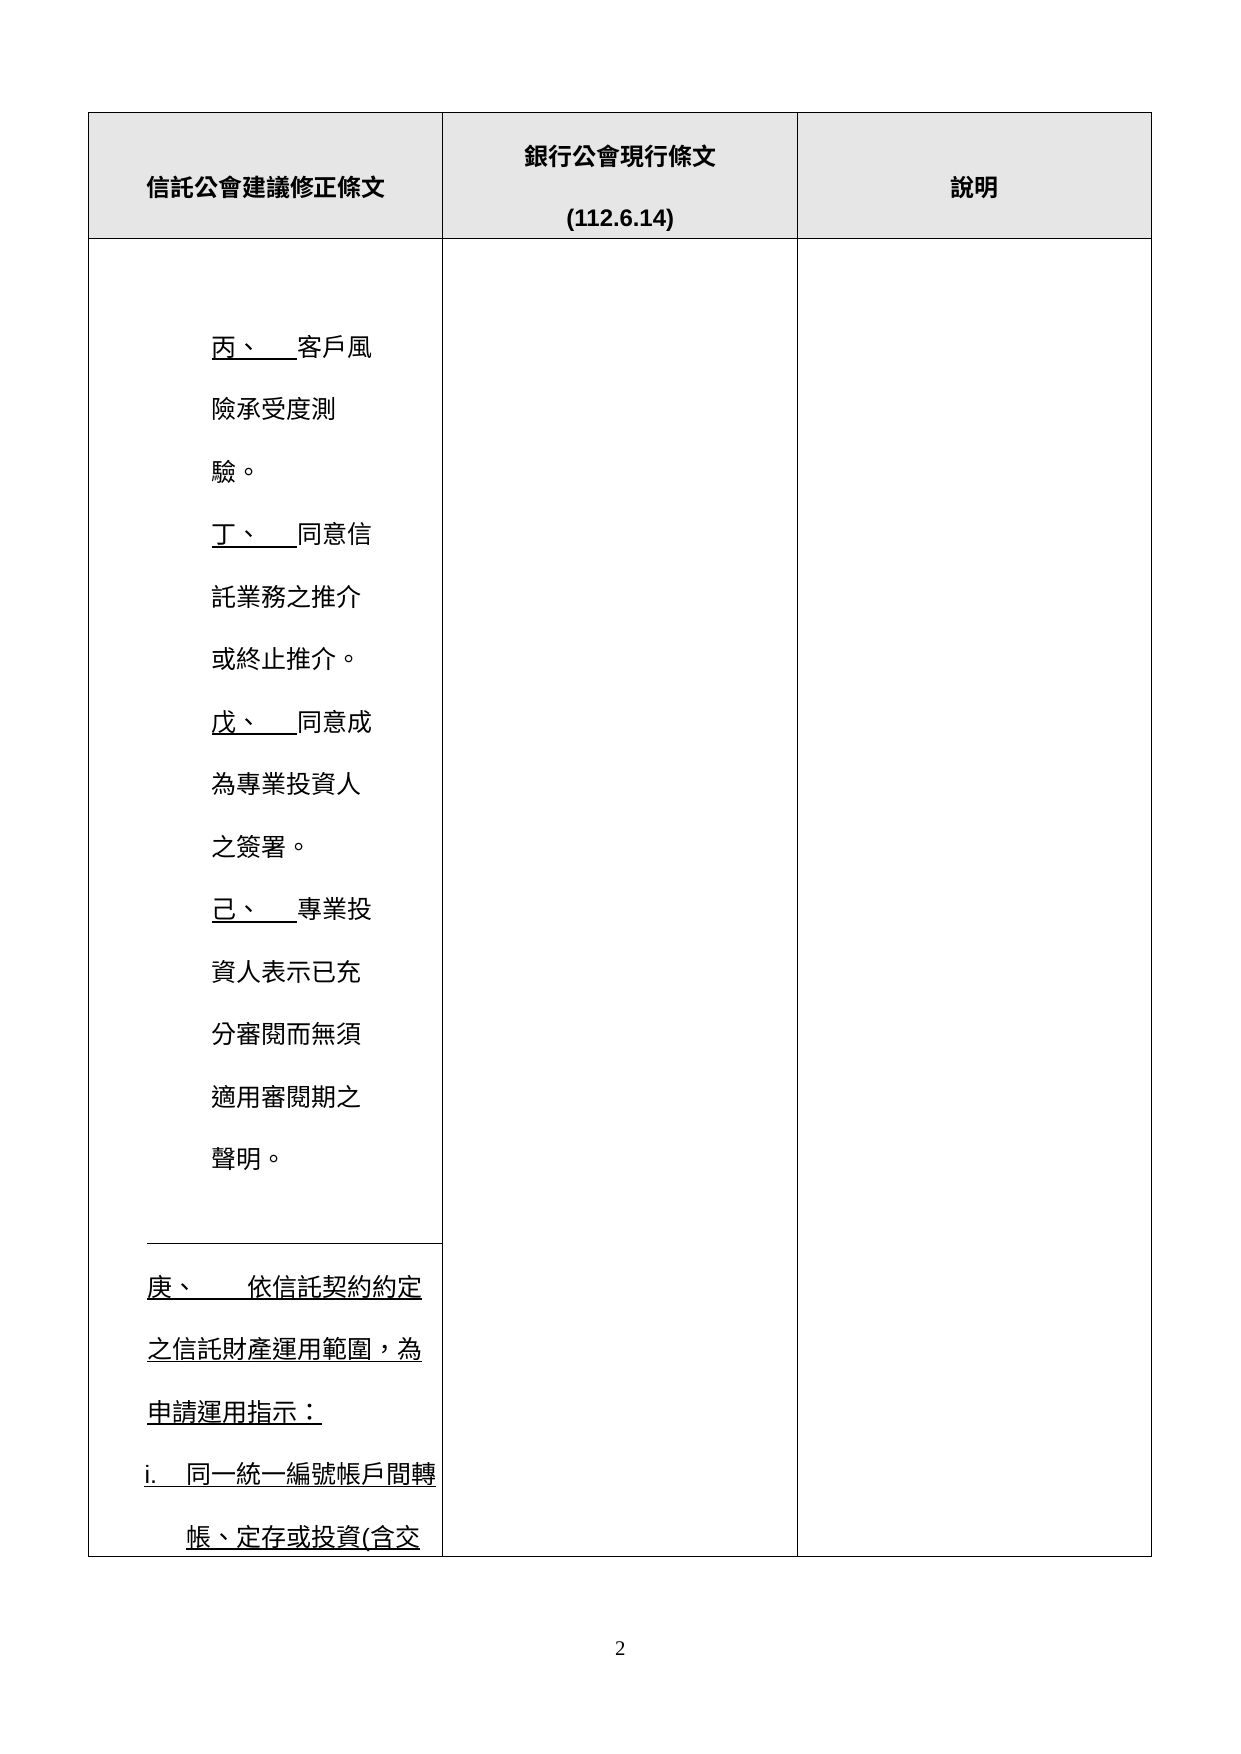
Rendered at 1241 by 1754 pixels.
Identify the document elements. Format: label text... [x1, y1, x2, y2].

table_cell 第六條 交易類別及風險 一、 電子轉帳及交易指示類 (一)服務項目 ２、申請指示，其服務項目如下： (６)信託業務： 已開立存款帳戶者得申辦各類信託開戶(含簽約)及變更、增補或終止信託契約。 認識客戶作業(KYC)。 客戶風險承受度測驗。 同意信託業務之推介或終止推介。 同意成為專業投資人之簽署。 專業投資人表示已充分審閱而無須適用審閱期之聲明。 依信託契約約定之信託財產運用範圍，為申請運用指示： 同一統一編號帳戶間轉帳、定存或投資(含交易取消)。 辦理約定轉入帳戶之付款。 辦理非約定轉入帳戶之付款指示。 受益人行使表決權。 依信託契約約定由委託人或信託監察人行使同意權。 [89, 239, 442, 1556]
table_cell [443, 239, 797, 1556]
table_header 信託公會建議修正條文 [89, 113, 442, 238]
table_header 銀行公會現行條文 (112.6.14) [443, 113, 797, 238]
table_cell [798, 239, 1151, 1556]
table_header 說明 [798, 113, 1151, 238]
